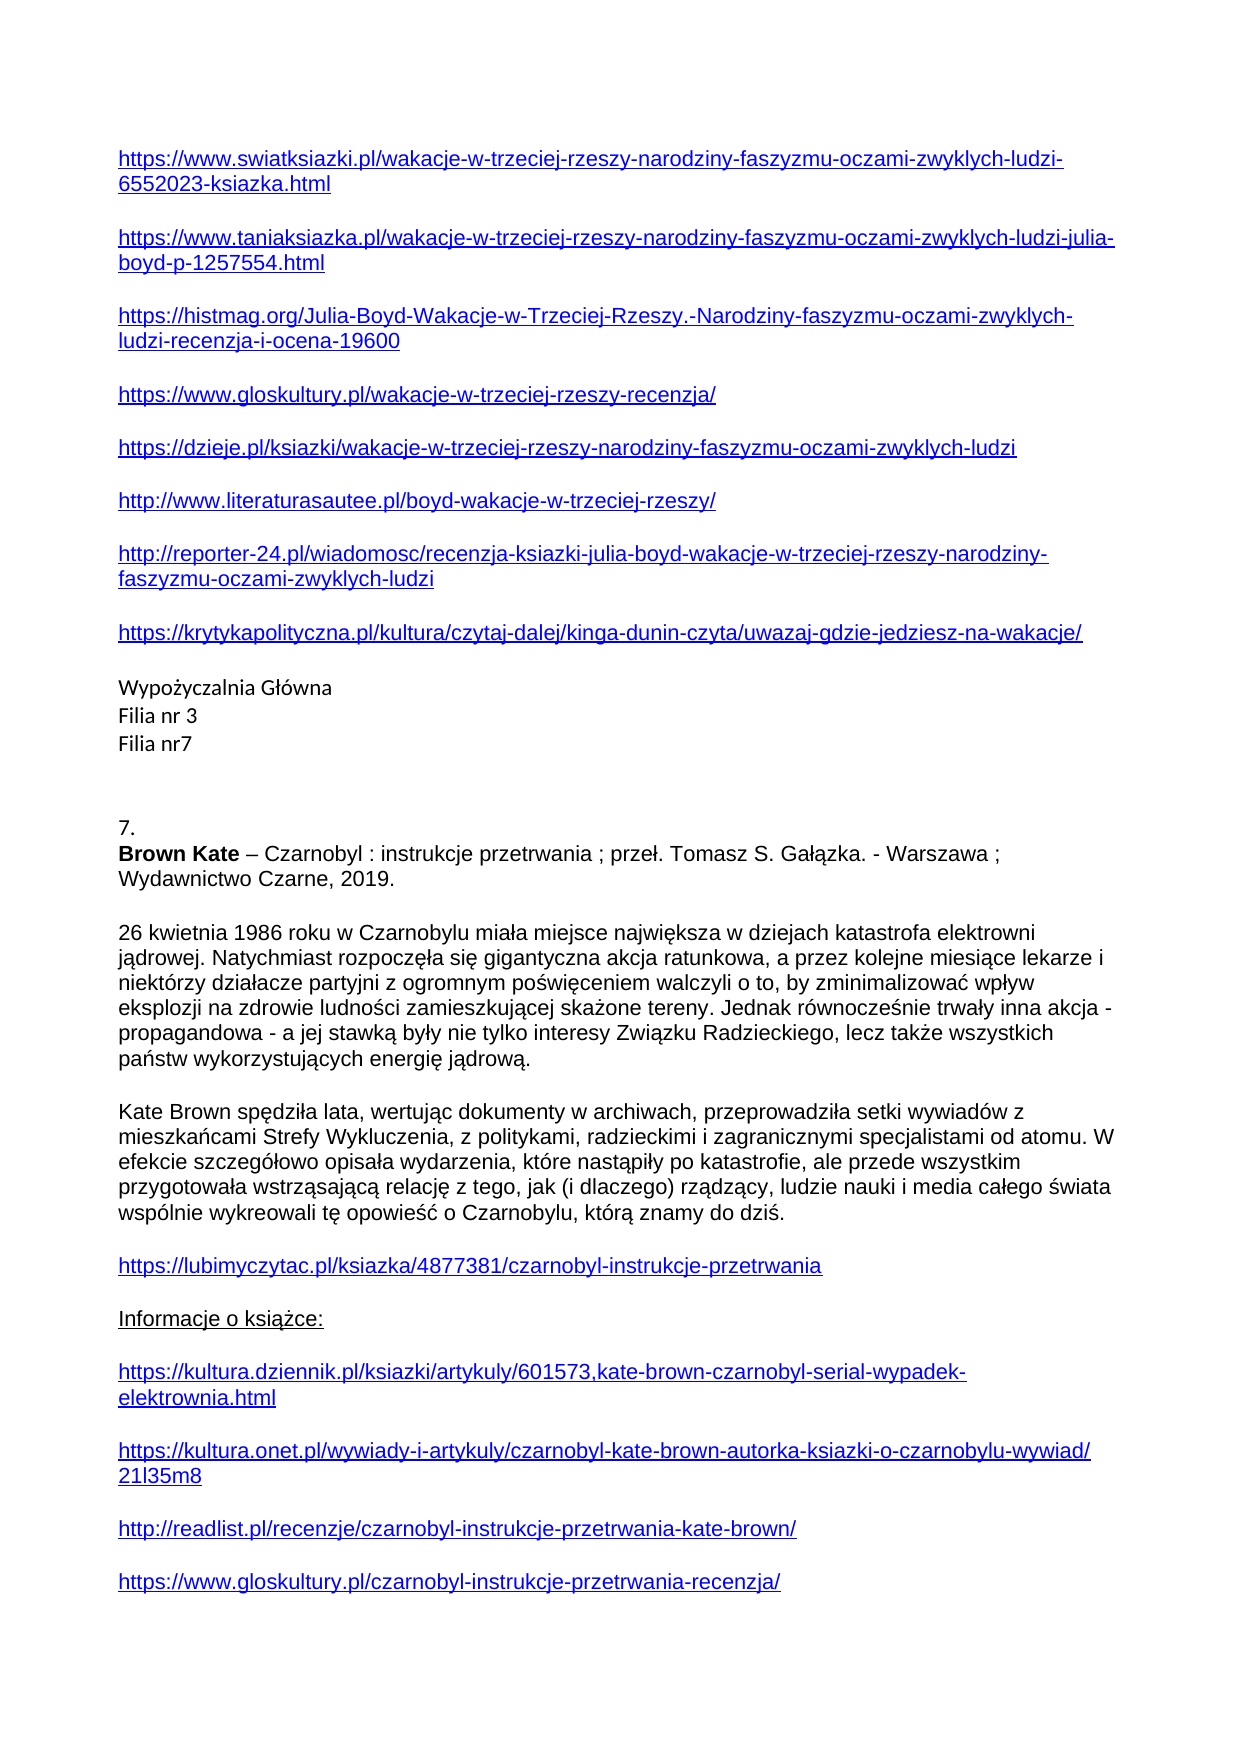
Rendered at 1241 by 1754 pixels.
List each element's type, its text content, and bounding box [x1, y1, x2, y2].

text https://www.gloskultury.pl/czarnobyl-instrukcje-przetrwania-recenzja/ [118, 1569, 1122, 1594]
text 26 kwietnia 1986 roku w Czarnobylu miała miejsce największa w dziejach katastrofa elektrowni jądrowej. Natychmiast rozpoczęła się gigantyczna akcja ratunkowa, a przez kolejne miesiące lekarze i niektórzy działacze partyjni z ogromnym poświęceniem walczyli o to, by zminimalizować wpływ eksplozji na zdrowie ludności zamieszkującej skażone tereny. Jednak równocześnie trwały inna akcja - propagandowa - a jej stawką były nie tylko interesy Związku Radzieckiego, lecz także wszystkich państw wykorzystujących energię jądrową. [118, 919, 1122, 1071]
text https://www.taniaksiazka.pl/wakacje-w-trzeciej-rzeszy-narodziny-faszyzmu-oczami-zwyklych-ludzi-julia-boyd-p-1257554.html [118, 224, 1122, 275]
text https://kultura.dziennik.pl/ksiazki/artykuly/601573,kate-brown-czarnobyl-serial-wypadek-elektrownia.html [118, 1359, 1122, 1409]
text https://www.swiatksiazki.pl/wakacje-w-trzeciej-rzeszy-narodziny-faszyzmu-oczami-zwyklych-ludzi-6552023-ksiazka.html [118, 146, 1122, 197]
text http://readlist.pl/recenzje/czarnobyl-instrukcje-przetrwania-kate-brown/ [118, 1516, 1122, 1541]
text https://dzieje.pl/ksiazki/wakacje-w-trzeciej-rzeszy-narodziny-faszyzmu-oczami-zwyklych-ludzi [118, 435, 1122, 460]
text Filia nr 3 [118, 701, 1122, 729]
text Wypożyczalnia Główna [118, 673, 1122, 701]
text http://www.literaturasautee.pl/boyd-wakacje-w-trzeciej-rzeszy/ [118, 488, 1122, 513]
text https://www.gloskultury.pl/wakacje-w-trzeciej-rzeszy-recenzja/ [118, 381, 1122, 407]
text https://histmag.org/Julia-Boyd-Wakacje-w-Trzeciej-Rzeszy.-Narodziny-faszyzmu-oczami-zwyklych-ludzi-recenzja-i-ocena-19600 [118, 303, 1122, 353]
text Brown Kate – Czarnobyl : instrukcje przetrwania ; przeł. Tomasz S. Gałązka. - Warszawa ; Wydawnictwo Czarne, 2019. [118, 841, 1122, 891]
text 7. [118, 813, 1122, 841]
text https://lubimyczytac.pl/ksiazka/4877381/czarnobyl-instrukcje-przetrwania [118, 1253, 1122, 1278]
text Informacje o książce: [118, 1306, 1122, 1331]
text https://kultura.onet.pl/wywiady-i-artykuly/czarnobyl-kate-brown-autorka-ksiazki-o-czarnobylu-wywiad/21l35m8 [118, 1438, 1122, 1488]
text Kate Brown spędziła lata, wertując dokumenty w archiwach, przeprowadziła setki wywiadów z mieszkańcami Strefy Wykluczenia, z politykami, radzieckimi i zagranicznymi specjalistami od atomu. W efekcie szczegółowo opisała wydarzenia, które nastąpiły po katastrofie, ale przede wszystkim przygotowała wstrząsającą relację z tego, jak (i dlaczego) rządzący, ludzie nauki i media całego świata wspólnie wykreowali tę opowieść o Czarnobylu, którą znamy do dziś. [118, 1099, 1122, 1225]
text http://reporter-24.pl/wiadomosc/recenzja-ksiazki-julia-boyd-wakacje-w-trzeciej-rzeszy-narodziny-faszyzmu-oczami-zwyklych-ludzi [118, 541, 1122, 592]
text Filia nr7 [118, 729, 1122, 757]
text https://krytykapolityczna.pl/kultura/czytaj-dalej/kinga-dunin-czyta/uwazaj-gdzie-jedziesz-na-wakacje/ [118, 619, 1122, 645]
